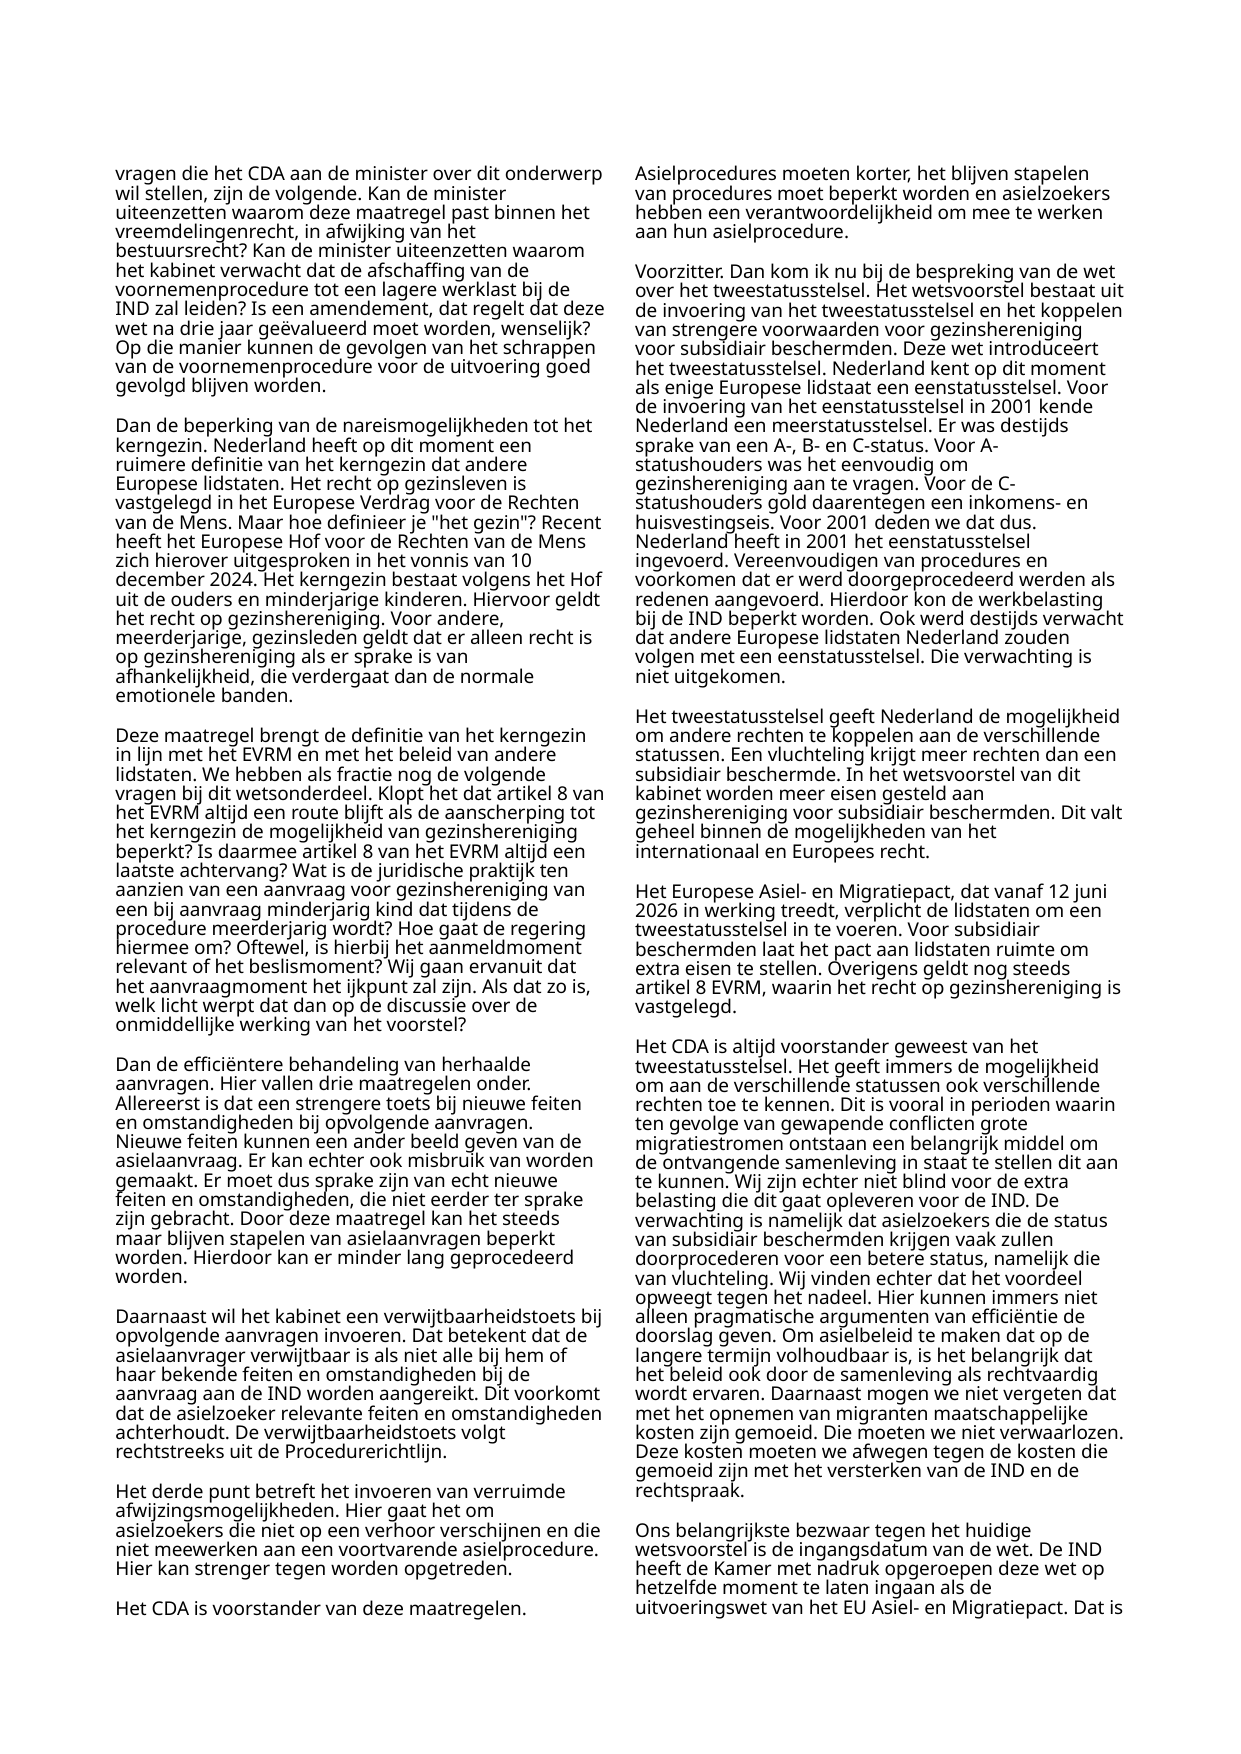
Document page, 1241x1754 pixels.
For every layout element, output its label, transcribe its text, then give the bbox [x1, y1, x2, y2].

text Het tweestatusstelsel geeft Nederland de mogelijkheid om andere rechten te koppelen aan de verschillende statussen. Een vluchteling krijgt meer rechten dan een subsidiair beschermde. In het wetsvoorstel van dit kabinet worden meer eisen gesteld aan gezinshereniging voor subsidiair beschermden. Dit valt geheel binnen de mogelijkheden van het internationaal en Europees recht. [635, 708, 1125, 862]
text Asielprocedures moeten korter, het blijven stapelen van procedures moet beperkt worden en asielzoekers hebben een verantwoordelijkheid om mee te werken aan hun asielprocedure. [635, 165, 1125, 242]
text Voorzitter. Dan kom ik nu bij de bespreking van de wet over het tweestatusstelsel. Het wetsvoorstel bestaat uit de invoering van het tweestatusstelsel en het koppelen van strengere voorwaarden voor gezinshereniging voor subsidiair beschermden. Deze wet introduceert het tweestatusstelsel. Nederland kent op dit moment als enige Europese lidstaat een eenstatusstelsel. Voor de invoering van het eenstatusstelsel in 2001 kende Nederland een meerstatusstelsel. Er was destijds sprake van een A-, B- en C-status. Voor A-statushouders was het eenvoudig om gezinshereniging aan te vragen. Voor de C-statushouders gold daarentegen een inkomens- en huisvestingseis. Voor 2001 deden we dat dus. Nederland heeft in 2001 het eenstatusstelsel ingevoerd. Vereenvoudigen van procedures en voorkomen dat er werd doorgeprocedeerd werden als redenen aangevoerd. Hierdoor kon de werkbelasting bij de IND beperkt worden. Ook werd destijds verwacht dat andere Europese lidstaten Nederland zouden volgen met een eenstatusstelsel. Die verwachting is niet uitgekomen. [635, 263, 1125, 687]
text Dan de efficiëntere behandeling van herhaalde aanvragen. Hier vallen drie maatregelen onder. Allereerst is dat een strengere toets bij nieuwe feiten en omstandigheden bij opvolgende aanvragen. Nieuwe feiten kunnen een ander beeld geven van de asielaanvraag. Er kan echter ook misbruik van worden gemaakt. Er moet dus sprake zijn van echt nieuwe feiten en omstandigheden, die niet eerder ter sprake zijn gebracht. Door deze maatregel kan het steeds maar blijven stapelen van asielaanvragen beperkt worden. Hierdoor kan er minder lang geprocedeerd worden. [115, 1056, 605, 1287]
text Dan de beperking van de nareismogelijkheden tot het kerngezin. Nederland heeft op dit moment een ruimere definitie van het kerngezin dat andere Europese lidstaten. Het recht op gezinsleven is vastgelegd in het Europese Verdrag voor de Rechten van de Mens. Maar hoe definieer je "het gezin"? Recent heeft het Europese Hof voor de Rechten van de Mens zich hierover uitgesproken in het vonnis van 10 december 2024. Het kerngezin bestaat volgens het Hof uit de ouders en minderjarige kinderen. Hiervoor geldt het recht op gezinshereniging. Voor andere, meerderjarige, gezinsleden geldt dat er alleen recht is op gezinshereniging als er sprake is van afhankelijkheid, die verdergaat dan de normale emotionele banden. [115, 417, 605, 706]
text vragen die het CDA aan de minister over dit onderwerp wil stellen, zijn de volgende. Kan de minister uiteenzetten waarom deze maatregel past binnen het vreemdelingenrecht, in afwijking van het bestuursrecht? Kan de minister uiteenzetten waarom het kabinet verwacht dat de afschaffing van de voornemenprocedure tot een lagere werklast bij de IND zal leiden? Is een amendement, dat regelt dat deze wet na drie jaar geëvalueerd moet worden, wenselijk? Op die manier kunnen de gevolgen van het schrappen van de voornemenprocedure voor de uitvoering goed gevolgd blijven worden. [115, 165, 605, 397]
text Het CDA is altijd voorstander geweest van het tweestatusstelsel. Het geeft immers de mogelijkheid om aan de verschillende statussen ook verschillende rechten toe te kennen. Dit is vooral in perioden waarin ten gevolge van gewapende conflicten grote migratiestromen ontstaan een belangrijk middel om de ontvangende samenleving in staat te stellen dit aan te kunnen. Wij zijn echter niet blind voor de extra belasting die dit gaat opleveren voor de IND. De verwachting is namelijk dat asielzoekers die de status van subsidiair beschermden krijgen vaak zullen doorprocederen voor een betere status, namelijk die van vluchteling. Wij vinden echter dat het voordeel opweegt tegen het nadeel. Hier kunnen immers niet alleen pragmatische argumenten van efficiëntie de doorslag geven. Om asielbeleid te maken dat op de langere termijn volhoudbaar is, is het belangrijk dat het beleid ook door de samenleving als rechtvaardig wordt ervaren. Daarnaast mogen we niet vergeten dat met het opnemen van migranten maatschappelijke kosten zijn gemoeid. Die moeten we niet verwaarlozen. Deze kosten moeten we afwegen tegen de kosten die gemoeid zijn met het versterken van de IND en de rechtspraak. [635, 1038, 1125, 1501]
text Het Europese Asiel- en Migratiepact, dat vanaf 12 juni 2026 in werking treedt, verplicht de lidstaten om een tweestatusstelsel in te voeren. Voor subsidiair beschermden laat het pact aan lidstaten ruimte om extra eisen te stellen. Overigens geldt nog steeds artikel 8 EVRM, waarin het recht op gezinshereniging is vastgelegd. [635, 883, 1125, 1018]
text Daarnaast wil het kabinet een verwijtbaarheidstoets bij opvolgende aanvragen invoeren. Dat betekent dat de asielaanvrager verwijtbaar is als niet alle bij hem of haar bekende feiten en omstandigheden bij de aanvraag aan de IND worden aangereikt. Dit voorkomt dat de asielzoeker relevante feiten en omstandigheden achterhoudt. De verwijtbaarheidstoets volgt rechtstreeks uit de Procedurerichtlijn. [115, 1308, 605, 1462]
text Deze maatregel brengt de definitie van het kerngezin in lijn met het EVRM en met het beleid van andere lidstaten. We hebben als fractie nog de volgende vragen bij dit wetsonderdeel. Klopt het dat artikel 8 van het EVRM altijd een route blijft als de aanscherping tot het kerngezin de mogelijkheid van gezinshereniging beperkt? Is daarmee artikel 8 van het EVRM altijd een laatste achtervang? Wat is de juridische praktijk ten aanzien van een aanvraag voor gezinshereniging van een bij aanvraag minderjarig kind dat tijdens de procedure meerderjarig wordt? Hoe gaat de regering hiermee om? Oftewel, is hierbij het aanmeldmoment relevant of het beslismoment? Wij gaan ervanuit dat het aanvraagmoment het ijkpunt zal zijn. Als dat zo is, welk licht werpt dat dan op de discussie over de onmiddellijke werking van het voorstel? [115, 727, 605, 1035]
text Ons belangrijkste bezwaar tegen het huidige wetsvoorstel is de ingangsdatum van de wet. De IND heeft de Kamer met nadruk opgeroepen deze wet op hetzelfde moment te laten ingaan als de uitvoeringswet van het EU Asiel- en Migratiepact. Dat is [635, 1522, 1125, 1618]
text Het CDA is voorstander van deze maatregelen. [115, 1600, 605, 1619]
text Het derde punt betreft het invoeren van verruimde afwijzingsmogelijkheden. Hier gaat het om asielzoekers die niet op een verhoor verschijnen en die niet meewerken aan een voortvarende asielprocedure. Hier kan strenger tegen worden opgetreden. [115, 1483, 605, 1579]
